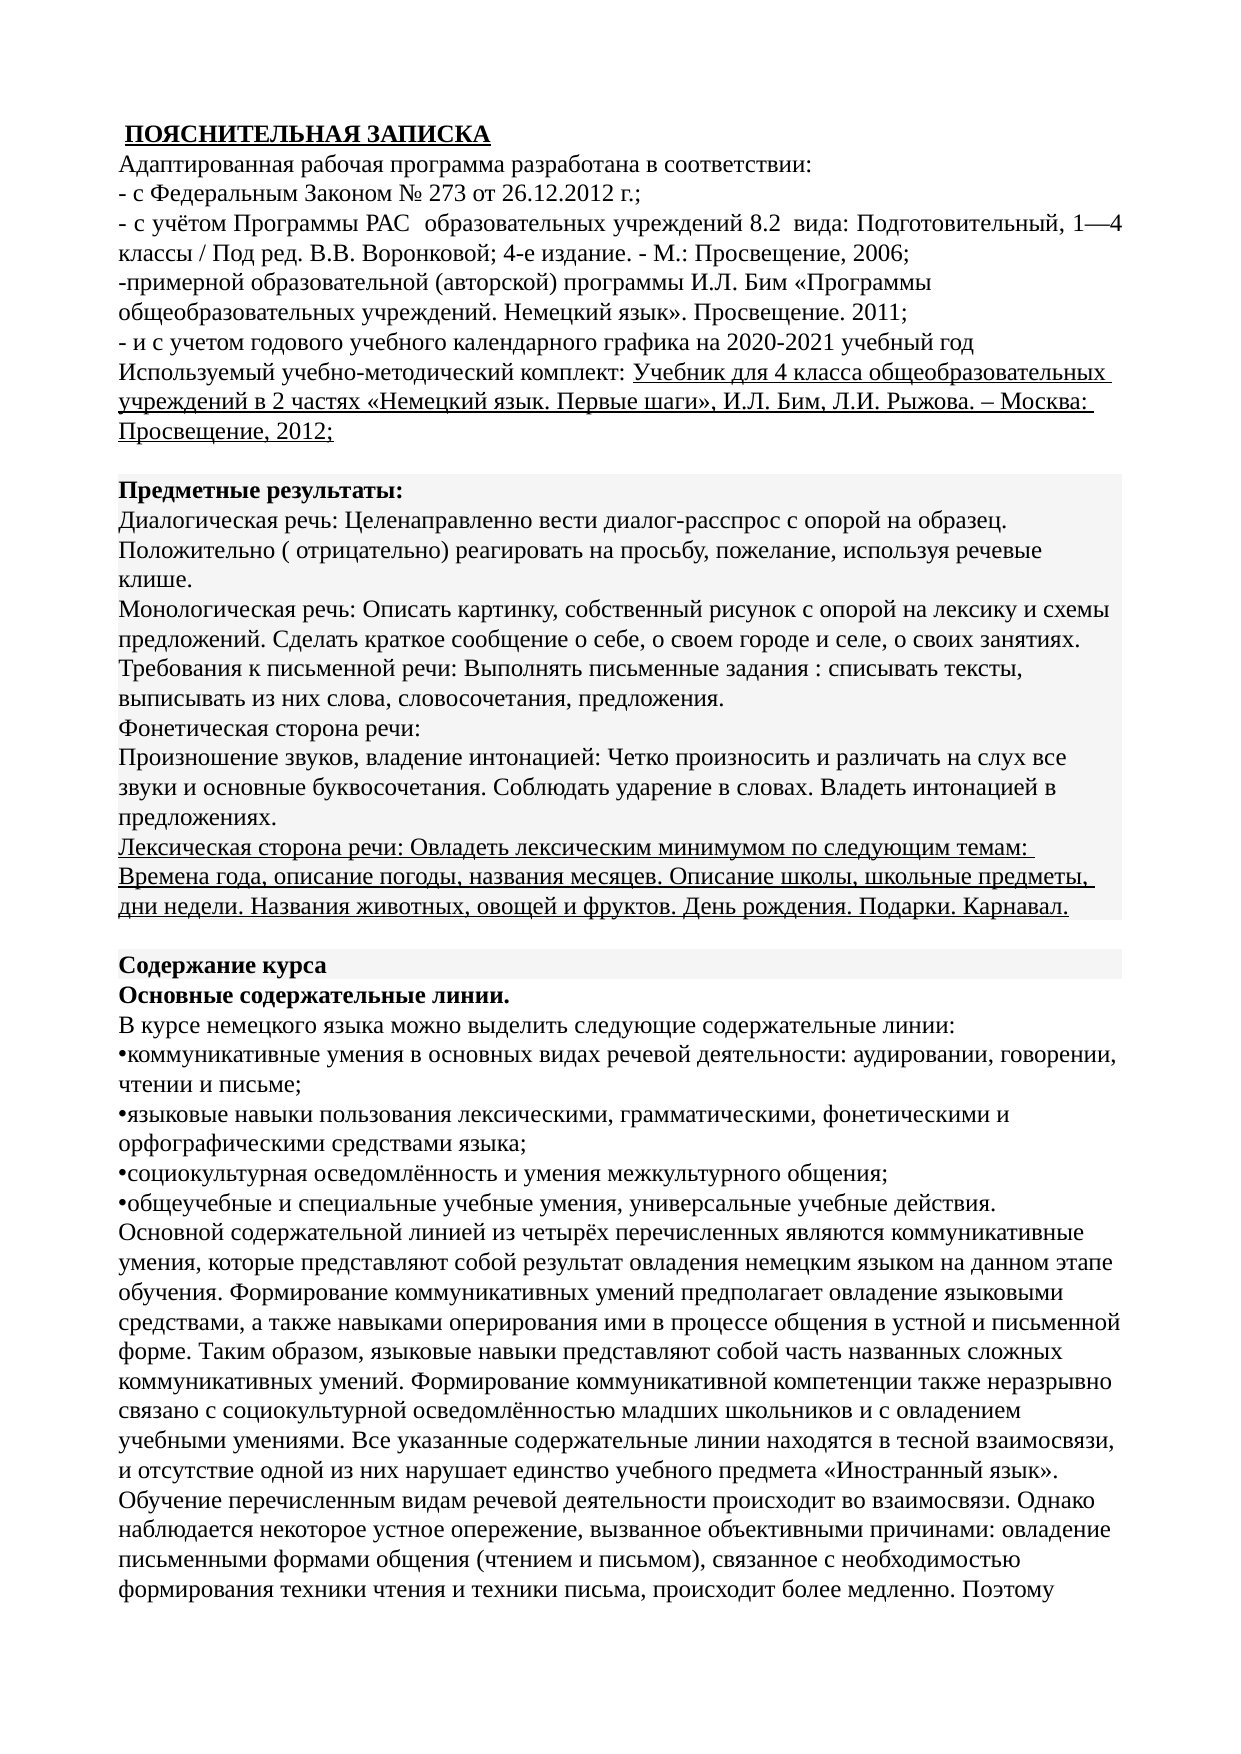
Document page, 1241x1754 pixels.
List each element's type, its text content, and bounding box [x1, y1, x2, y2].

list социокультурная осведомлённость и умения межкультурного общения; [118, 1157, 1122, 1187]
text Адаптированная рабочая программа разработана в соответствии: [118, 148, 1122, 177]
text Предметные результаты: [118, 474, 1122, 504]
text Основной содержательной линией из четырёх перечисленных являются коммуникативные умения, которые представляют собой результат овладения немецким языком на данном этапе обучения. Формирование коммуникативных умений предполагает овладение языковыми средствами, а также навыками оперирования ими в процессе общения в устной и письменной форме. Таким образом, языковые навыки представляют собой часть названных сложных коммуникативных умений. Формирование коммуникативной компетенции также неразрывно связано с социокультурной осведомлённостью младших школьников и с овладением учебными умениями. Все указанные содержательные линии находятся в тесной взаимосвязи, и отсутствие одной из них нарушает единство учебного предмета «Иностранный язык». Обучение перечисленным видам речевой деятельности происходит во взаимосвязи. Однако наблюдается некоторое устное опережение, вызванное объективными причинами: овладение письменными формами общения (чтением и письмом), связанное с необходимостью формирования техники чтения и техники письма, происходит более медленно. Поэтому [118, 1217, 1122, 1602]
text Основные содержательные линии. [118, 979, 1122, 1009]
text Требования к письменной речи: Выполнять письменные задания : списывать тексты, выписывать из них слова, словосочетания, предложения. [118, 652, 1122, 712]
list языковые навыки пользования лексическими, грамматическими, фонетическими и орфографическими средствами языка; [118, 1098, 1122, 1157]
text - с учётом Программы РАС образовательных учреждений 8.2 вида: Подготовительный, 1—4 классы / Под ред. В.В. Воронковой; 4-е издание. - М.: Просвещение, 2006; [118, 207, 1122, 267]
text Диалогическая речь: Целенаправленно вести диалог-расспрос с опорой на образец. Положительно ( отрицательно) реагировать на просьбу, пожелание, используя речевые клише. [118, 504, 1122, 593]
text Произношение звуков, владение интонацией: Четко произносить и различать на слух все звуки и основные буквосочетания. Соблюдать ударение в словах. Владеть интонацией в предложениях. [118, 742, 1122, 831]
text -примерной образовательной (авторской) программы И.Л. Бим «Программы общеобразовательных учреждений. Немецкий язык». Просвещение. 2011; [118, 267, 1122, 326]
text Используемый учебно-методический комплект: Учебник для 4 класса общеобразовательных учреждений в 2 частях «Немецкий язык. Первые шаги», И.Л. Бим, Л.И. Рыжова. – Москва: Просвещение, 2012; [118, 356, 1122, 445]
text В курсе немецкого языка можно выделить следующие содержательные линии: [118, 1009, 1122, 1038]
text ПОЯСНИТЕЛЬНАЯ ЗАПИСКА [118, 118, 1122, 148]
text Содержание курса [118, 949, 1122, 979]
list коммуникативные умения в основных видах речевой деятельности: аудировании, говорении, чтении и письме; [118, 1038, 1122, 1098]
text - с Федеральным Законом № 273 от 26.12.2012 г.; [118, 177, 1122, 207]
text Фонетическая сторона речи: [118, 712, 1122, 742]
list общеучебные и специальные учебные умения, универсальные учебные действия. [118, 1187, 1122, 1217]
text Лексическая сторона речи: Овладеть лексическим минимумом по следующим темам: Времена года, описание погоды, названия месяцев. Описание школы, школьные предметы, дни недели. Названия животных, овощей и фруктов. День рождения. Подарки. Карнавал. [118, 831, 1122, 920]
text - и с учетом годового учебного календарного графика на 2020-2021 учебный год [118, 326, 1122, 356]
text Монологическая речь: Описать картинку, собственный рисунок с опорой на лексику и схемы предложений. Сделать краткое сообщение о себе, о своем городе и селе, о своих занятиях. [118, 593, 1122, 652]
